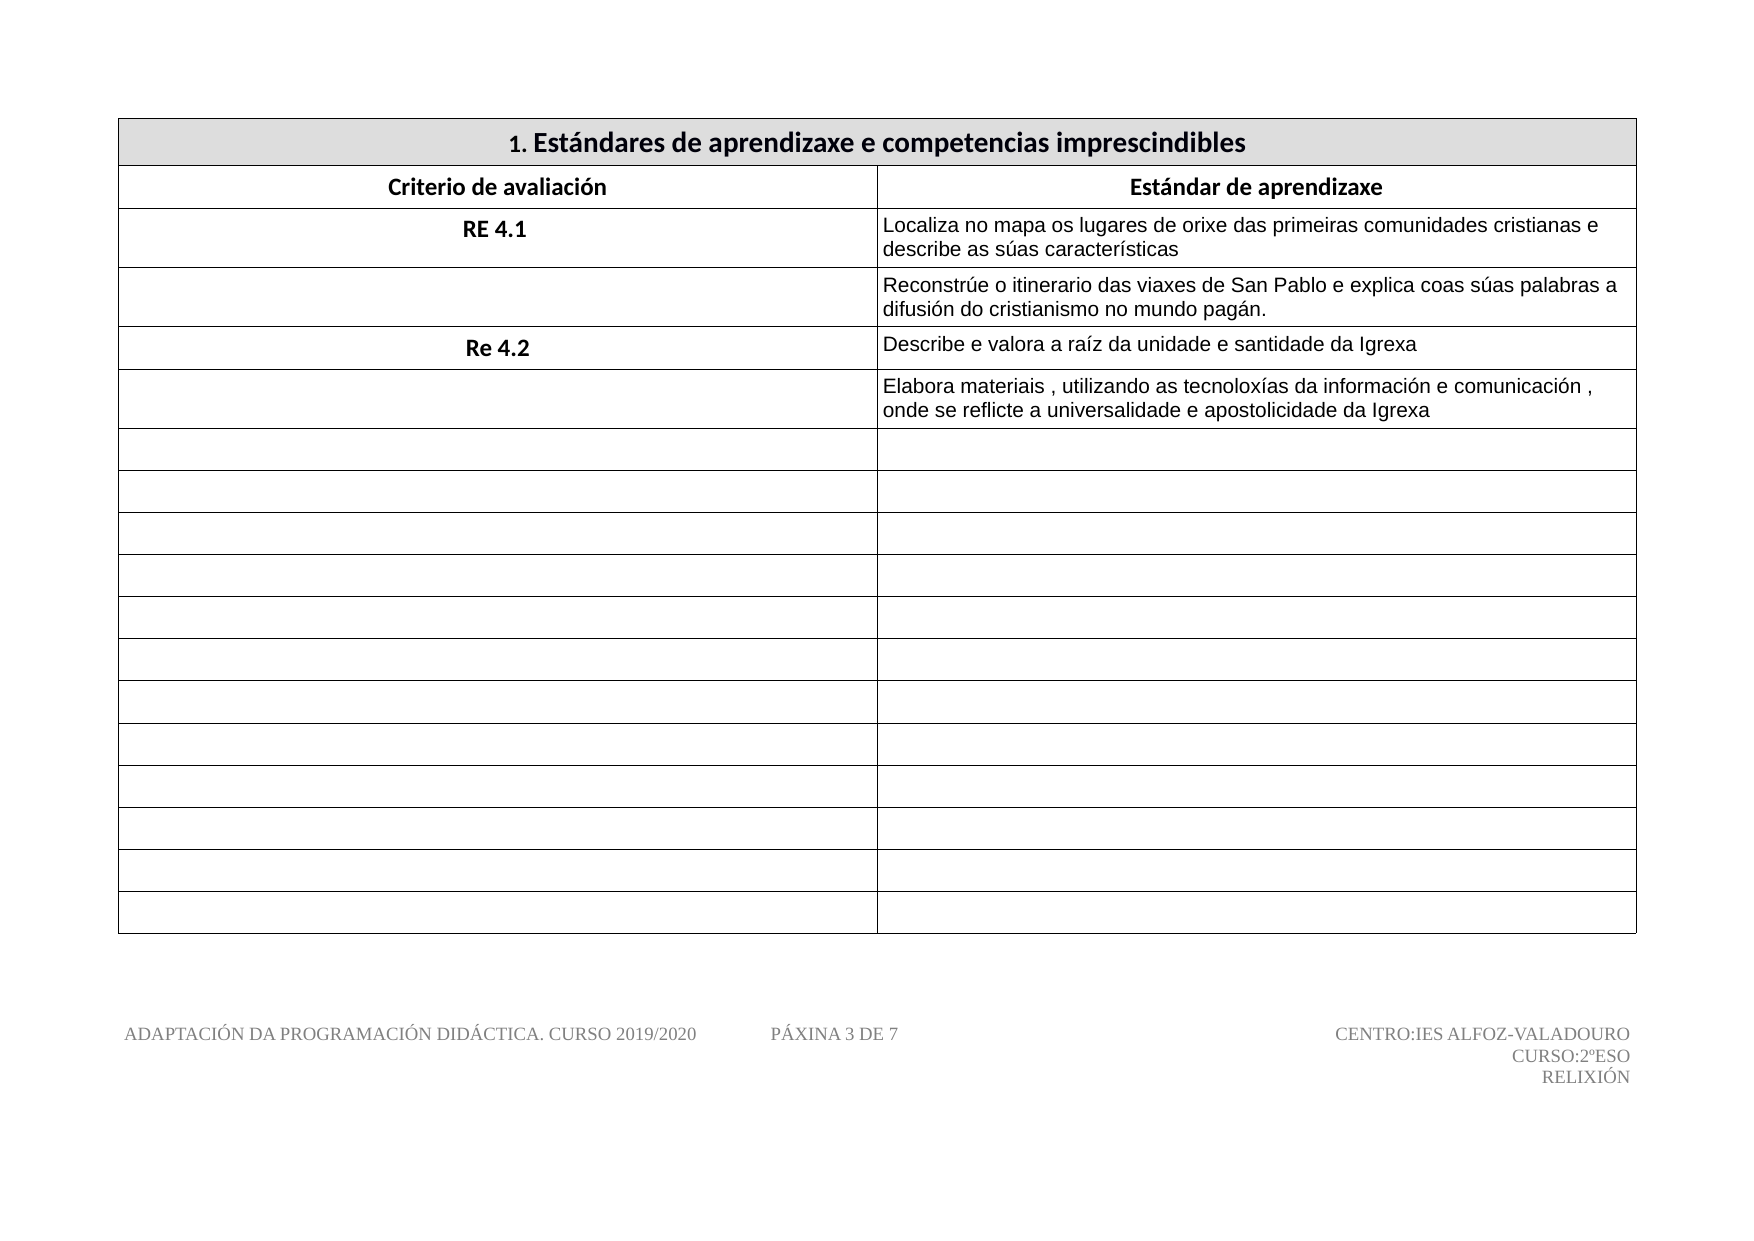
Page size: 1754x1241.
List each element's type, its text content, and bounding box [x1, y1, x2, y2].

table_cell [878, 639, 1636, 680]
table_cell [119, 471, 877, 512]
table_cell [119, 724, 877, 764]
table_cell [119, 681, 877, 722]
table_cell [878, 555, 1636, 596]
table_cell [878, 766, 1636, 807]
table_cell [878, 724, 1636, 764]
table_cell [119, 639, 877, 680]
table_cell [119, 850, 877, 891]
table_cell RE 4.1 [119, 209, 877, 267]
table_cell Reconstrúe o itinerario das viaxes de San Pablo e explica coas súas palabras a difusión do cristianismo no mundo pagán. [878, 268, 1636, 326]
table_cell [878, 850, 1636, 891]
table_cell [878, 597, 1636, 638]
table_cell [119, 597, 877, 638]
table_cell [119, 429, 877, 470]
table_cell [878, 892, 1636, 933]
table_cell [878, 513, 1636, 554]
table_cell [119, 808, 877, 849]
table_cell [119, 513, 877, 554]
table_cell Estándar de aprendizaxe [878, 166, 1636, 207]
table_cell Describe e valora a raíz da unidade e santidade da Igrexa [878, 327, 1636, 368]
table_cell [878, 471, 1636, 512]
table_cell [878, 681, 1636, 722]
table_cell [119, 766, 877, 807]
table_cell [119, 555, 877, 596]
table_header 1. Estándares de aprendizaxe e competencias imprescindibles [119, 119, 1636, 165]
table_cell [119, 370, 877, 428]
table_cell [878, 429, 1636, 470]
table_cell [119, 268, 877, 326]
table_cell [119, 892, 877, 933]
table_cell Localiza no mapa os lugares de orixe das primeiras comunidades cristianas e describe as súas características [878, 209, 1636, 267]
table_cell [878, 808, 1636, 849]
table_cell Elabora materiais , utilizando as tecnoloxías da información e comunicación , onde se reflicte a universalidade e apostolicidade da Igrexa [878, 370, 1636, 428]
table_cell Re 4.2 [119, 327, 877, 368]
table_cell Criterio de avaliación [119, 166, 877, 207]
